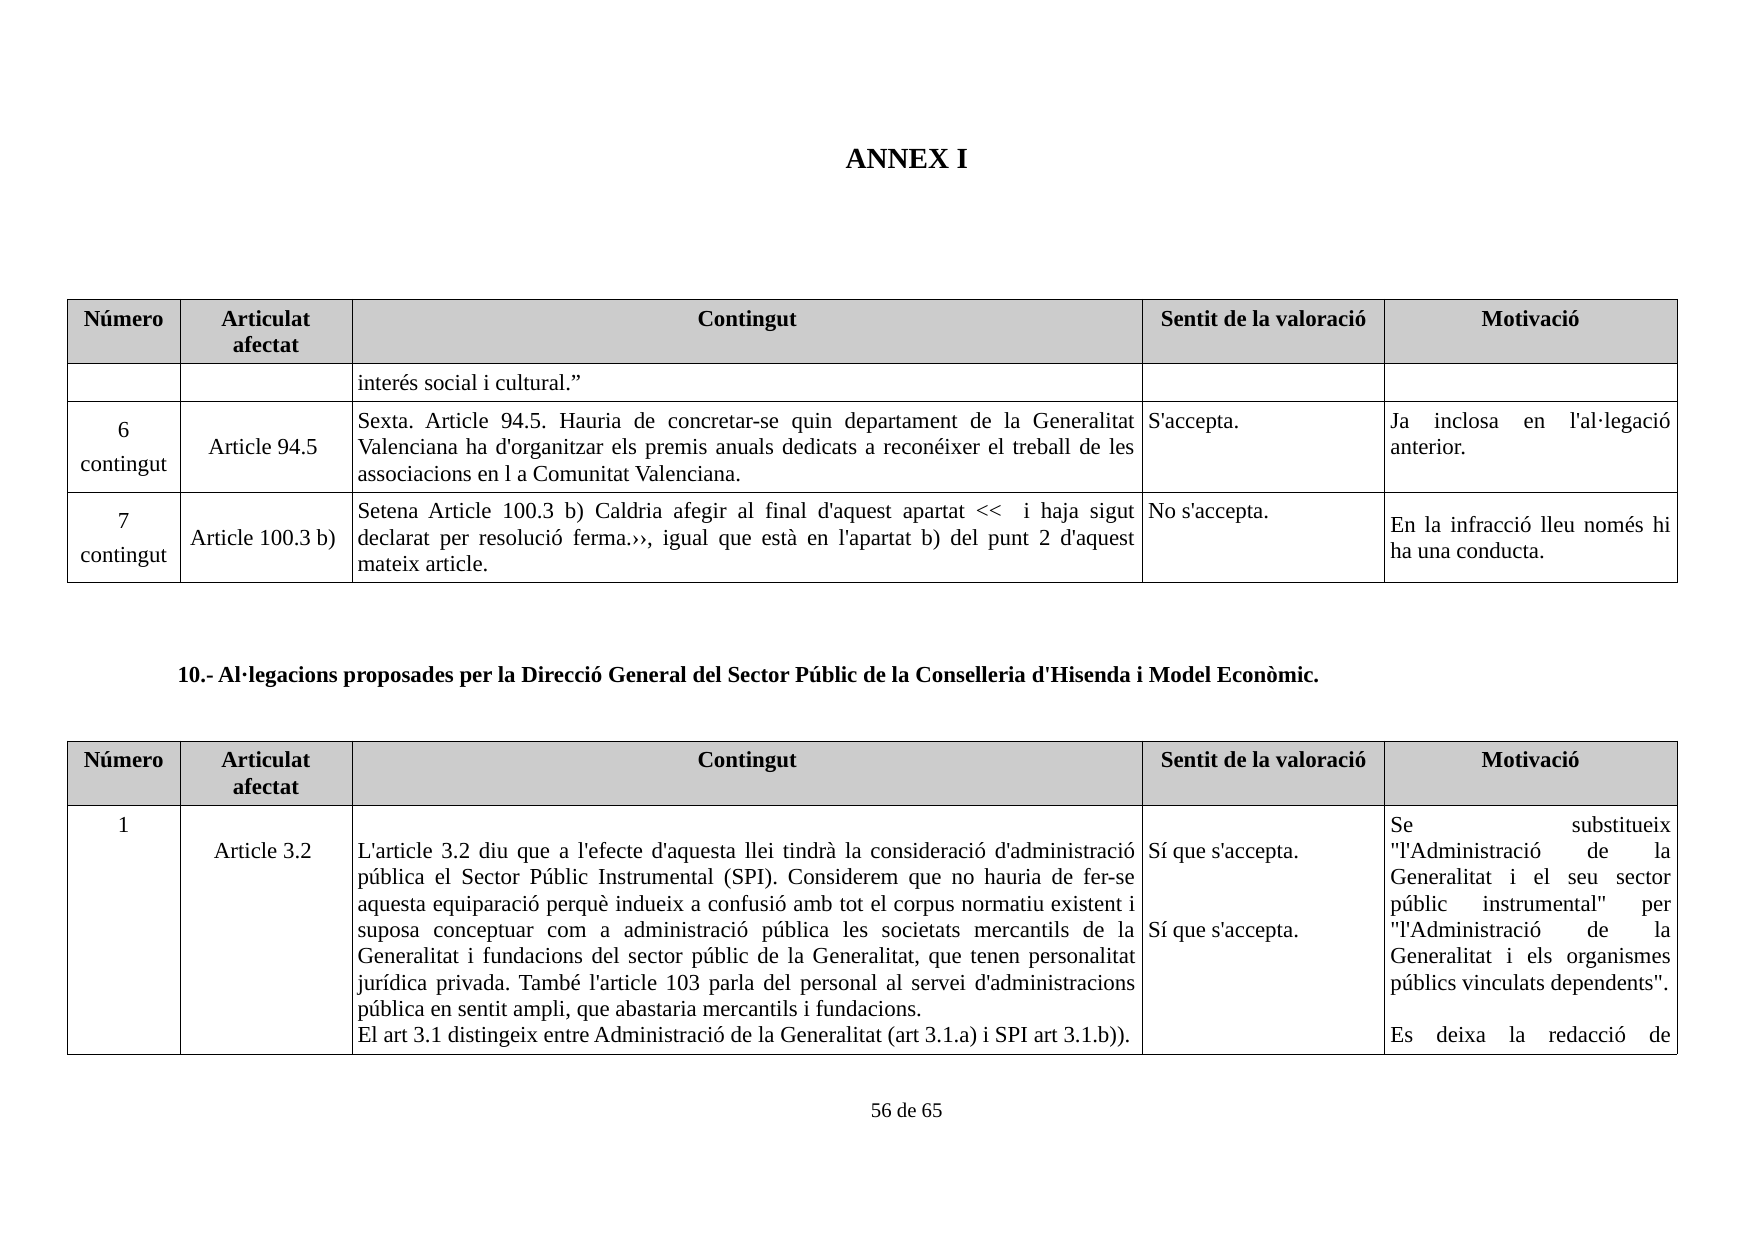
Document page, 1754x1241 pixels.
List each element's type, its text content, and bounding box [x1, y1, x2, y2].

table_cell [68, 364, 180, 401]
table_header Número [68, 742, 180, 805]
table_cell [181, 364, 352, 401]
table_cell 6 contingut [68, 402, 180, 492]
table_header Motivació [1385, 742, 1677, 805]
table_header Número [68, 300, 180, 363]
table_header Articulat afectat [181, 742, 352, 805]
table_cell Se substitueix "l'Administració de la Generalitat i el seu sector públic instrumental" per "l'Administració de la Generalitat i els organismes públics vinculats dependents". Es deixa la redacció de [1385, 806, 1677, 1053]
table_cell No s'accepta. [1143, 493, 1384, 582]
text 10.- Al·legacions proposades per la Direcció General del Sector Públic de la Conselleria d'Hisenda i Model Econòmic. [177, 661, 1636, 688]
table_cell Ja inclosa en l'al·legació anterior. [1385, 402, 1677, 492]
table_cell Article 100.3 b) [181, 493, 352, 582]
table_cell 7 contingut [68, 493, 180, 582]
table_cell interés social i cultural.” [353, 364, 1142, 401]
table_cell L'article 3.2 diu que a l'efecte d'aquesta llei tindrà la consideració d'administració pública el Sector Públic Instrumental (SPI). Considerem que no hauria de fer-se aquesta equiparació perquè indueix a confusió amb tot el corpus normatiu existent i suposa conceptuar com a administració pública les societats mercantils de la Generalitat i fundacions del sector públic de la Generalitat, que tenen personalitat jurídica privada. També l'article 103 parla del personal al servei d'administracions pública en sentit ampli, que abastaria mercantils i fundacions. El art 3.1 distingeix entre Administració de la Generalitat (art 3.1.a) i SPI art 3.1.b)). [353, 806, 1142, 1053]
table_cell Sí que s'accepta. Sí que s'accepta. [1143, 806, 1384, 1053]
table_header Motivació [1385, 300, 1677, 363]
table_header Sentit de la valoració [1143, 742, 1384, 805]
table_cell [1143, 364, 1384, 401]
table_header Articulat afectat [181, 300, 352, 363]
table_cell S'accepta. [1143, 402, 1384, 492]
table_cell En la infracció lleu només hi ha una conducta. [1385, 493, 1677, 582]
table_cell Article 3.2 [181, 806, 352, 1053]
table_cell [1385, 364, 1677, 401]
table_cell Setena Article 100.3 b) Caldria afegir al final d'aquest apartat << i haja sigut declarat per resolució ferma.››, igual que està en l'apartat b) del punt 2 d'aquest mateix article. [353, 493, 1142, 582]
table_cell Article 94.5 [181, 402, 352, 492]
table_header Contingut [353, 742, 1142, 805]
table_cell 1 [68, 806, 180, 1053]
table_header Sentit de la valoració [1143, 300, 1384, 363]
table_cell Sexta. Article 94.5. Hauria de concretar-se quin departament de la Generalitat Valenciana ha d'organitzar els premis anuals dedicats a reconéixer el treball de les associacions en l a Comunitat Valenciana. [353, 402, 1142, 492]
table_header Contingut [353, 300, 1142, 363]
